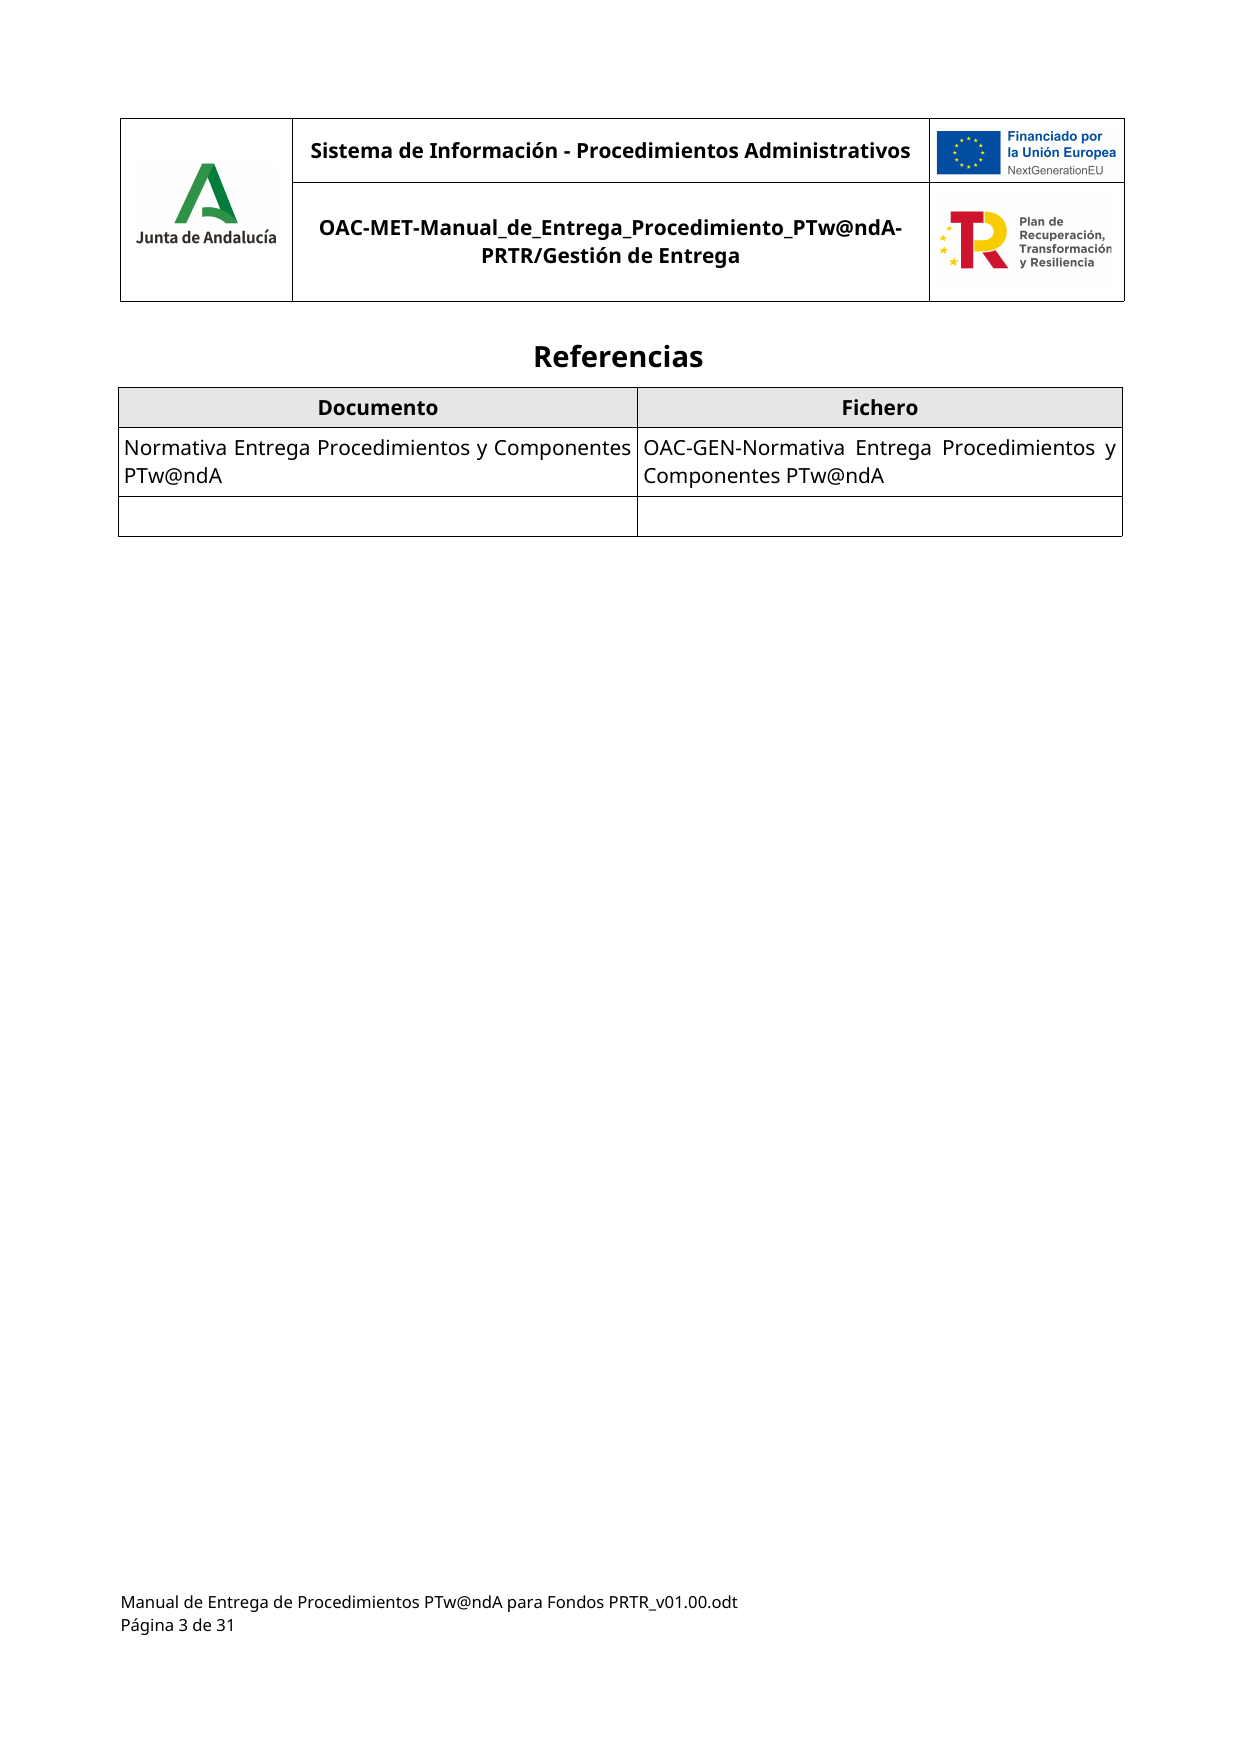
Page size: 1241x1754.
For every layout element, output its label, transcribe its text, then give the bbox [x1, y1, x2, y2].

table_header Fichero [638, 388, 1122, 427]
picture [932, 125, 1119, 180]
picture [939, 191, 1112, 289]
subtitle Referencias [120, 336, 1123, 376]
table_cell [119, 497, 637, 536]
table_cell OAC-GEN-Normativa Entrega Procedimientos y Componentes PTw@ndA [638, 428, 1122, 496]
table_header Documento [119, 388, 637, 427]
picture [135, 162, 277, 245]
table_cell [638, 497, 1122, 536]
table_cell Normativa Entrega Procedimientos y Componentes PTw@ndA [119, 428, 637, 496]
